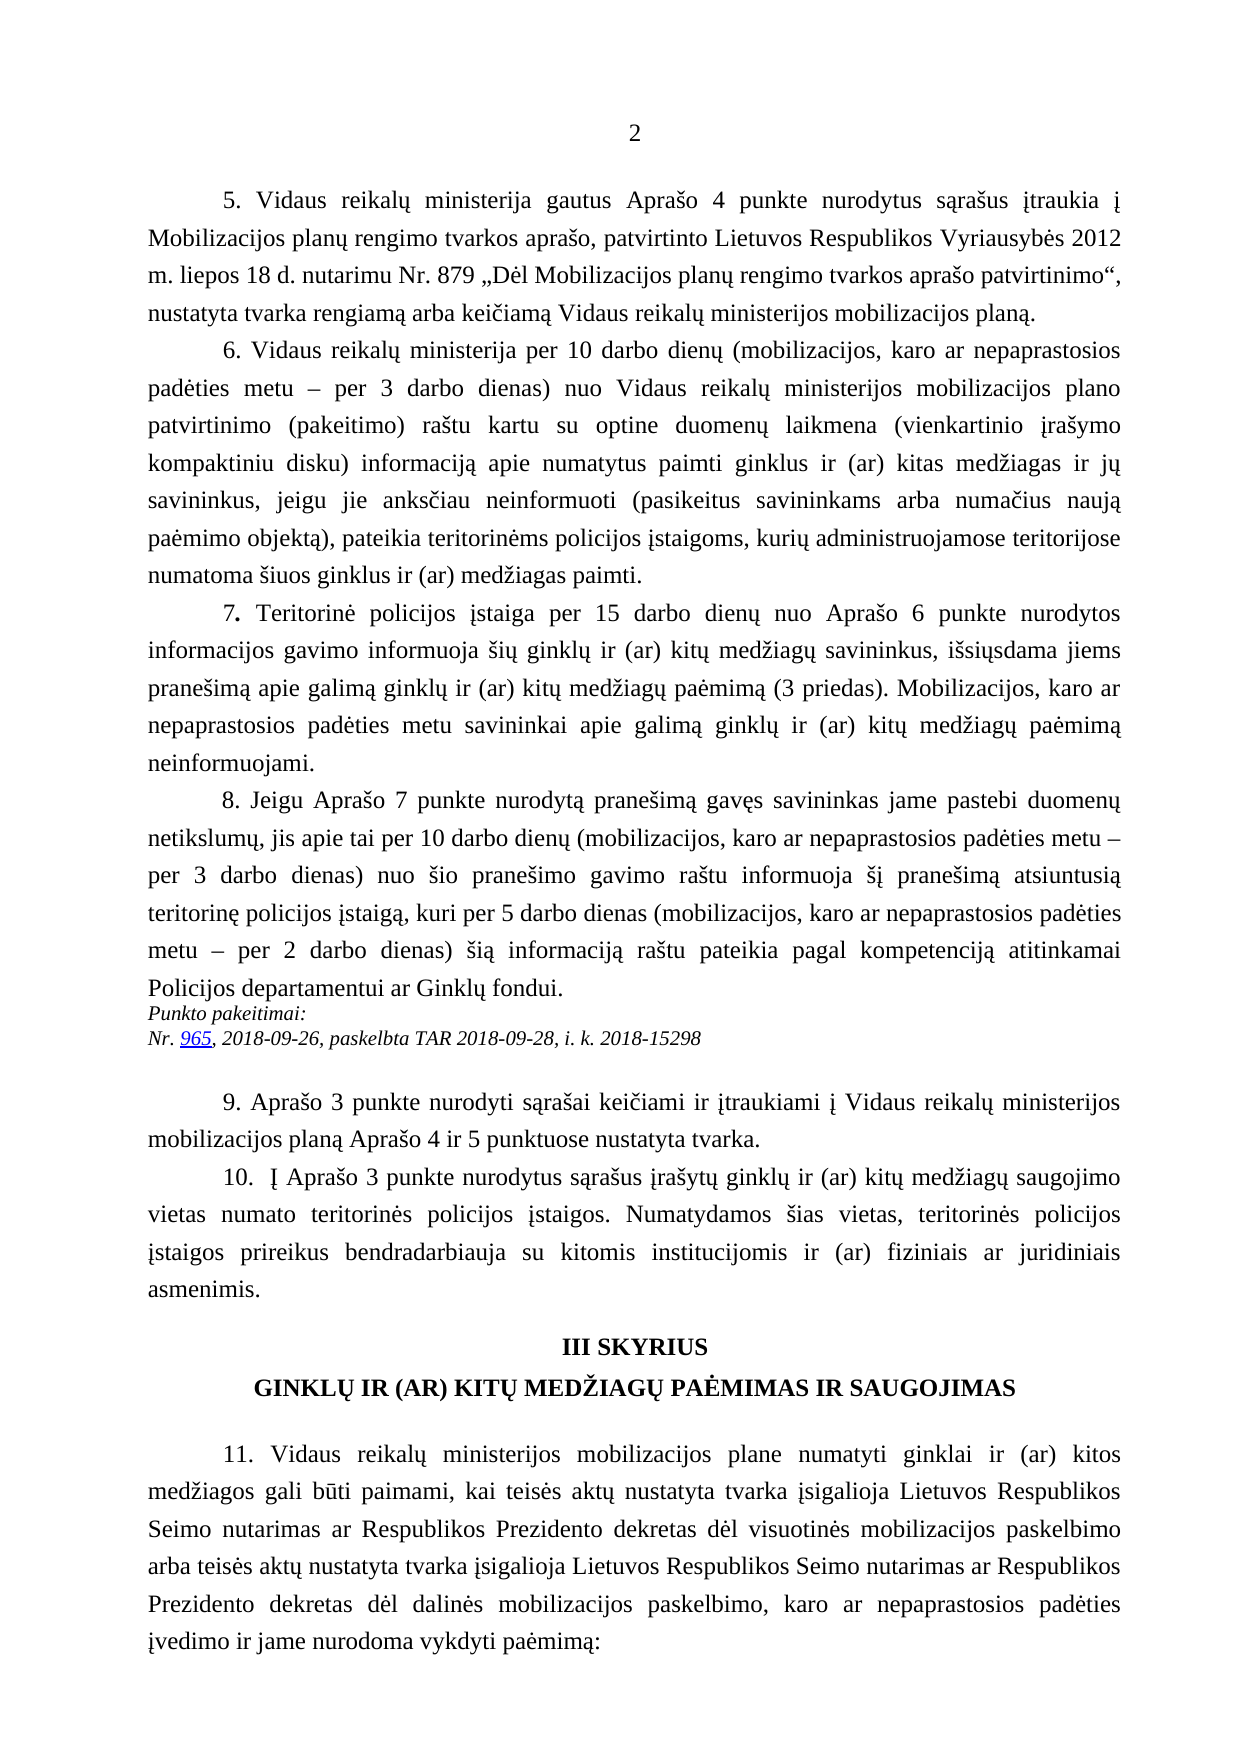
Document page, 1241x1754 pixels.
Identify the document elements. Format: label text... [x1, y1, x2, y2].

text 10. Į Aprašo 3 punkte nurodytus sąrašus įrašytų ginklų ir (ar) kitų medžiagų saugojimo vietas numato teritorinės policijos įstaigos. Numatydamos šias vietas, teritorinės policijos įstaigos prireikus bendradarbiauja su kitomis institucijomis ir (ar) fiziniais ar juridiniais asmenimis. [148, 1153, 1122, 1303]
text III SKYRIUS [148, 1332, 1122, 1361]
text 9. Aprašo 3 punkte nurodyti sąrašai keičiami ir įtraukiami į Vidaus reikalų ministerijos mobilizacijos planą Aprašo 4 ir 5 punktuose nustatyta tvarka. [148, 1078, 1122, 1153]
text Nr. 965, 2018-09-26, paskelbta TAR 2018-09-28, i. k. 2018-15298 [148, 1025, 1122, 1049]
text 11. Vidaus reikalų ministerijos mobilizacijos plane numatyti ginklai ir (ar) kitos medžiagos gali būti paimami, kai teisės aktų nustatyta tvarka įsigalioja Lietuvos Respublikos Seimo nutarimas ar Respublikos Prezidento dekretas dėl visuotinės mobilizacijos paskelbimo arba teisės aktų nustatyta tvarka įsigalioja Lietuvos Respublikos Seimo nutarimas ar Respublikos Prezidento dekretas dėl dalinės mobilizacijos paskelbimo, karo ar nepaprastosios padėties įvedimo ir jame nurodoma vykdyti paėmimą: [148, 1430, 1122, 1655]
text 7. Teritorinė policijos įstaiga per 15 darbo dienų nuo Aprašo 6 punkte nurodytos informacijos gavimo informuoja šių ginklų ir (ar) kitų medžiagų savininkus, išsiųsdama jiems pranešimą apie galimą ginklų ir (ar) kitų medžiagų paėmimą (3 priedas). Mobilizacijos, karo ar nepaprastosios padėties metu savininkai apie galimą ginklų ir (ar) kitų medžiagų paėmimą neinformuojami. [148, 589, 1122, 776]
text 6. Vidaus reikalų ministerija per 10 darbo dienų (mobilizacijos, karo ar nepaprastosios padėties metu – per 3 darbo dienas) nuo Vidaus reikalų ministerijos mobilizacijos plano patvirtinimo (pakeitimo) raštu kartu su optine duomenų laikmena (vienkartinio įrašymo kompaktiniu disku) informaciją apie numatytus paimti ginklus ir (ar) kitas medžiagas ir jų savininkus, jeigu jie anksčiau neinformuoti (pasikeitus savininkams arba numačius naują paėmimo objektą), pateikia teritorinėms policijos įstaigoms, kurių administruojamose teritorijose numatoma šiuos ginklus ir (ar) medžiagas paimti. [148, 326, 1122, 589]
text 8. Jeigu Aprašo 7 punkte nurodytą pranešimą gavęs savininkas jame pastebi duomenų netikslumų, jis apie tai per 10 darbo dienų (mobilizacijos, karo ar nepaprastosios padėties metu – per 3 darbo dienas) nuo šio pranešimo gavimo raštu informuoja šį pranešimą atsiuntusią teritorinę policijos įstaigą, kuri per 5 darbo dienas (mobilizacijos, karo ar nepaprastosios padėties metu – per 2 darbo dienas) šią informaciją raštu pateikia pagal kompetenciją atitinkamai Policijos departamentui ar Ginklų fondui. [148, 776, 1122, 1001]
text Punkto pakeitimai: [148, 1001, 1122, 1025]
text 5. Vidaus reikalų ministerija gautus Aprašo 4 punkte nurodytus sąrašus įtraukia į Mobilizacijos planų rengimo tvarkos aprašo, patvirtinto Lietuvos Respublikos Vyriausybės 2012 m. liepos 18 d. nutarimu Nr. 879 „Dėl Mobilizacijos planų rengimo tvarkos aprašo patvirtinimo“, nustatyta tvarka rengiamą arba keičiamą Vidaus reikalų ministerijos mobilizacijos planą. [148, 176, 1122, 326]
text GINKLŲ IR (AR) KITŲ MEDŽIAGŲ PAĖMIMAS IR SAUGOJIMAS [148, 1373, 1122, 1401]
